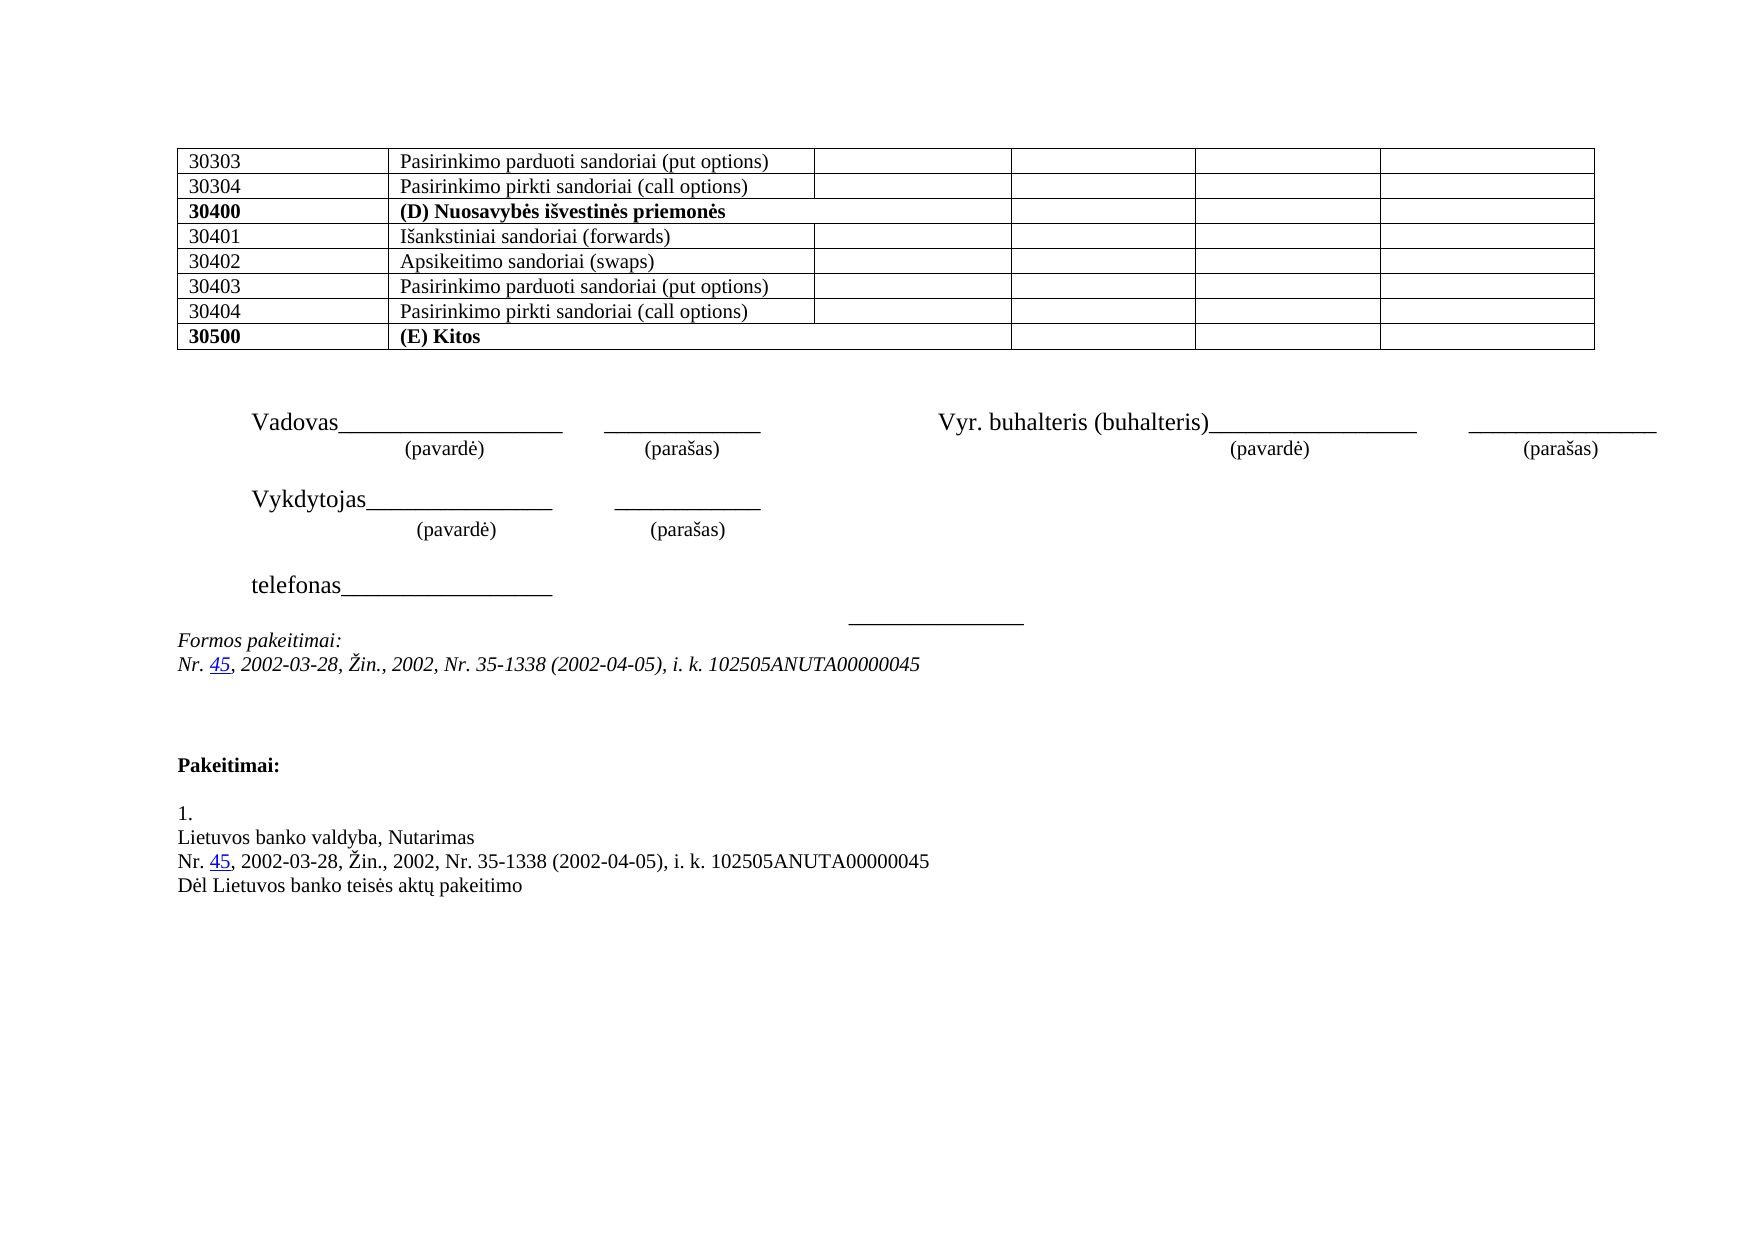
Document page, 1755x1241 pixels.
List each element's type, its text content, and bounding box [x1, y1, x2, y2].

table_cell 30500 [178, 324, 388, 348]
table_cell [1012, 224, 1195, 248]
table_cell [1196, 324, 1380, 348]
text (pavardė) (parašas) (pavardė) (parašas) [177, 436, 1695, 460]
table_cell [815, 224, 1011, 248]
table_cell 30304 [178, 174, 388, 198]
table_cell [815, 249, 1011, 273]
table_cell (E) Kitos [389, 324, 1011, 348]
table_cell 30402 [178, 249, 388, 273]
text Nr. 45, 2002-03-28, Žin., 2002, Nr. 35-1338 (2002-04-05), i. k. 102505ANUTA00000045 [177, 849, 1695, 873]
table_cell Pasirinkimo parduoti sandoriai (put options) [389, 149, 814, 173]
text Vykdytojas [177, 484, 1695, 513]
table_cell 30303 [178, 149, 388, 173]
text Vadovas Vyr. buhalteris (buhalteris) [177, 407, 1695, 436]
table_cell [1381, 174, 1594, 198]
table_cell [1012, 324, 1195, 348]
table_cell [1196, 274, 1380, 298]
text ______________ [177, 599, 1695, 628]
table_cell [1012, 199, 1195, 223]
table_cell 30400 [178, 199, 388, 223]
table_cell [1381, 224, 1594, 248]
table_cell Išankstiniai sandoriai (forwards) [389, 224, 814, 248]
table_cell Pasirinkimo pirkti sandoriai (call options) [389, 174, 814, 198]
table_cell [1196, 174, 1380, 198]
text Dėl Lietuvos banko teisės aktų pakeitimo [177, 873, 1695, 897]
table_cell [1012, 249, 1195, 273]
table_cell Apsikeitimo sandoriai (swaps) [389, 249, 814, 273]
table_cell 30403 [178, 274, 388, 298]
table_cell [1012, 149, 1195, 173]
text Formos pakeitimai: [177, 628, 1695, 652]
table_cell (D) Nuosavybės išvestinės priemonės [389, 199, 1011, 223]
text Lietuvos banko valdyba, Nutarimas [177, 825, 1695, 849]
table_cell [1381, 249, 1594, 273]
table_cell [1012, 174, 1195, 198]
table_cell [815, 274, 1011, 298]
table_cell 30401 [178, 224, 388, 248]
text Nr. 45, 2002-03-28, Žin., 2002, Nr. 35-1338 (2002-04-05), i. k. 102505ANUTA00000045 [177, 652, 1695, 676]
table_cell [1196, 149, 1380, 173]
table_cell [1012, 299, 1195, 323]
table_cell [815, 299, 1011, 323]
table_cell [1381, 199, 1594, 223]
text (pavardė) (parašas) [177, 513, 1695, 541]
text 1. [177, 801, 1695, 825]
table_cell [815, 149, 1011, 173]
table_cell Pasirinkimo parduoti sandoriai (put options) [389, 274, 814, 298]
table_cell [1196, 199, 1380, 223]
table_cell 30404 [178, 299, 388, 323]
table_cell [1381, 274, 1594, 298]
table_cell [1012, 274, 1195, 298]
table_cell [1196, 249, 1380, 273]
table_cell [815, 174, 1011, 198]
table_cell [1381, 324, 1594, 348]
text Pakeitimai: [177, 753, 1695, 777]
table_cell Pasirinkimo pirkti sandoriai (call options) [389, 299, 814, 323]
table_cell [1196, 299, 1380, 323]
table_cell [1381, 299, 1594, 323]
table_cell [1381, 149, 1594, 173]
table_cell [1196, 224, 1380, 248]
text telefonas [177, 570, 1695, 599]
